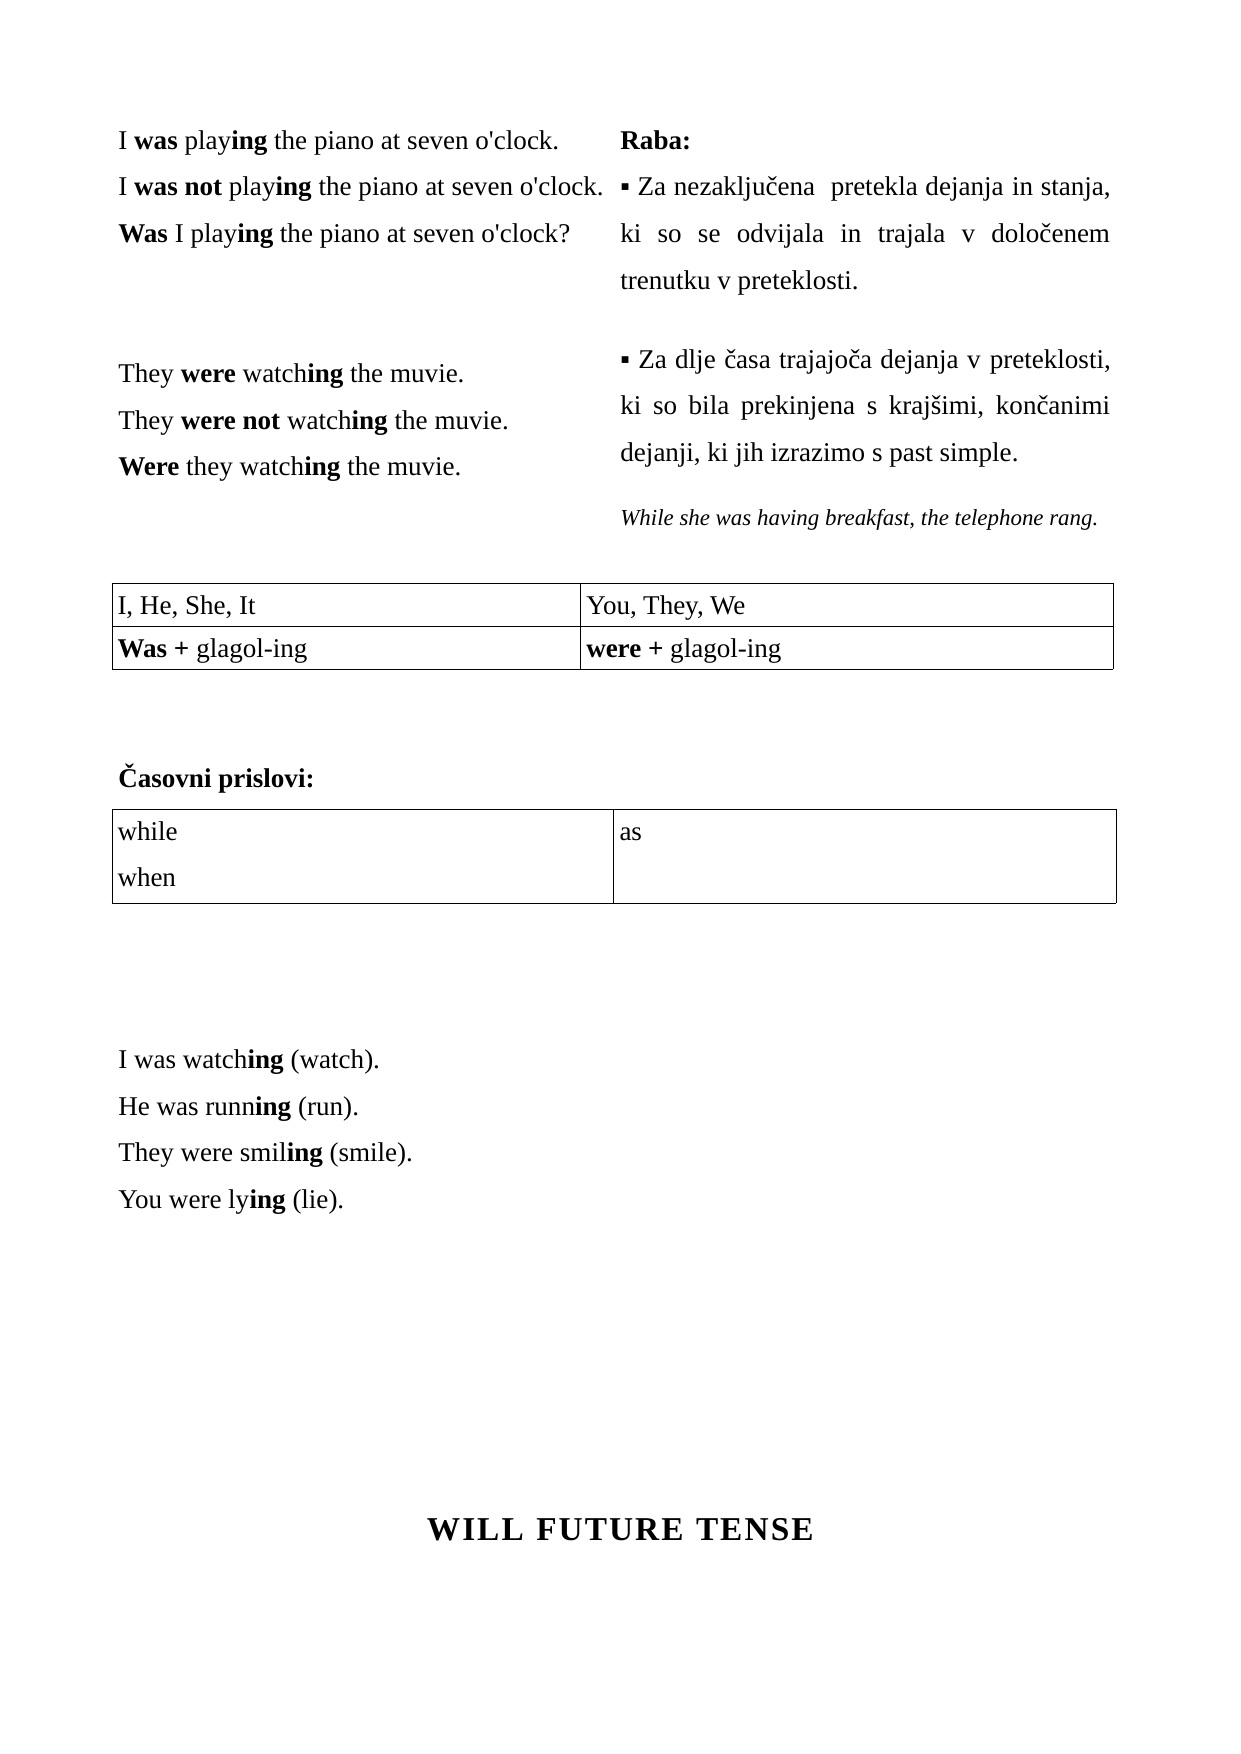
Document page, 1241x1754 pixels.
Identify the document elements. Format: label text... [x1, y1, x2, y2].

table_header I was playing the piano at seven o'clock. I was not playing the piano at seven o'clock. Was I playing the piano at seven o'clock? They were watching the muvie. They were not watching the muvie. Were they watching the muvie. [113, 118, 614, 536]
table_header while when [113, 810, 613, 903]
table_cell Was + glagol-ing [113, 627, 580, 669]
text They were smiling (smile). [118, 1136, 1122, 1167]
table_header as [614, 810, 1116, 903]
table_cell were + glagol-ing [581, 627, 1113, 669]
text Časovni prislovi: [118, 762, 1122, 793]
subtitle WILL FUTURE TENSE [118, 1509, 1122, 1548]
text You were lying (lie). [118, 1183, 1122, 1214]
table_header Raba: ▪ Za nezaključena pretekla dejanja in stanja, ki so se odvijala in trajala v določenem trenutku v preteklosti. ▪ Za dlje časa trajajoča dejanja v preteklosti, ki so bila prekinjena s krajšimi, končanimi dejanji, ki jih izrazimo s past simple. While she was having breakfast, the telephone rang. [614, 118, 1116, 536]
text I was watching (watch). [118, 1043, 1122, 1074]
text He was running (run). [118, 1089, 1122, 1121]
table_header I, He, She, It [113, 584, 580, 626]
table_header You, They, We [581, 584, 1113, 626]
